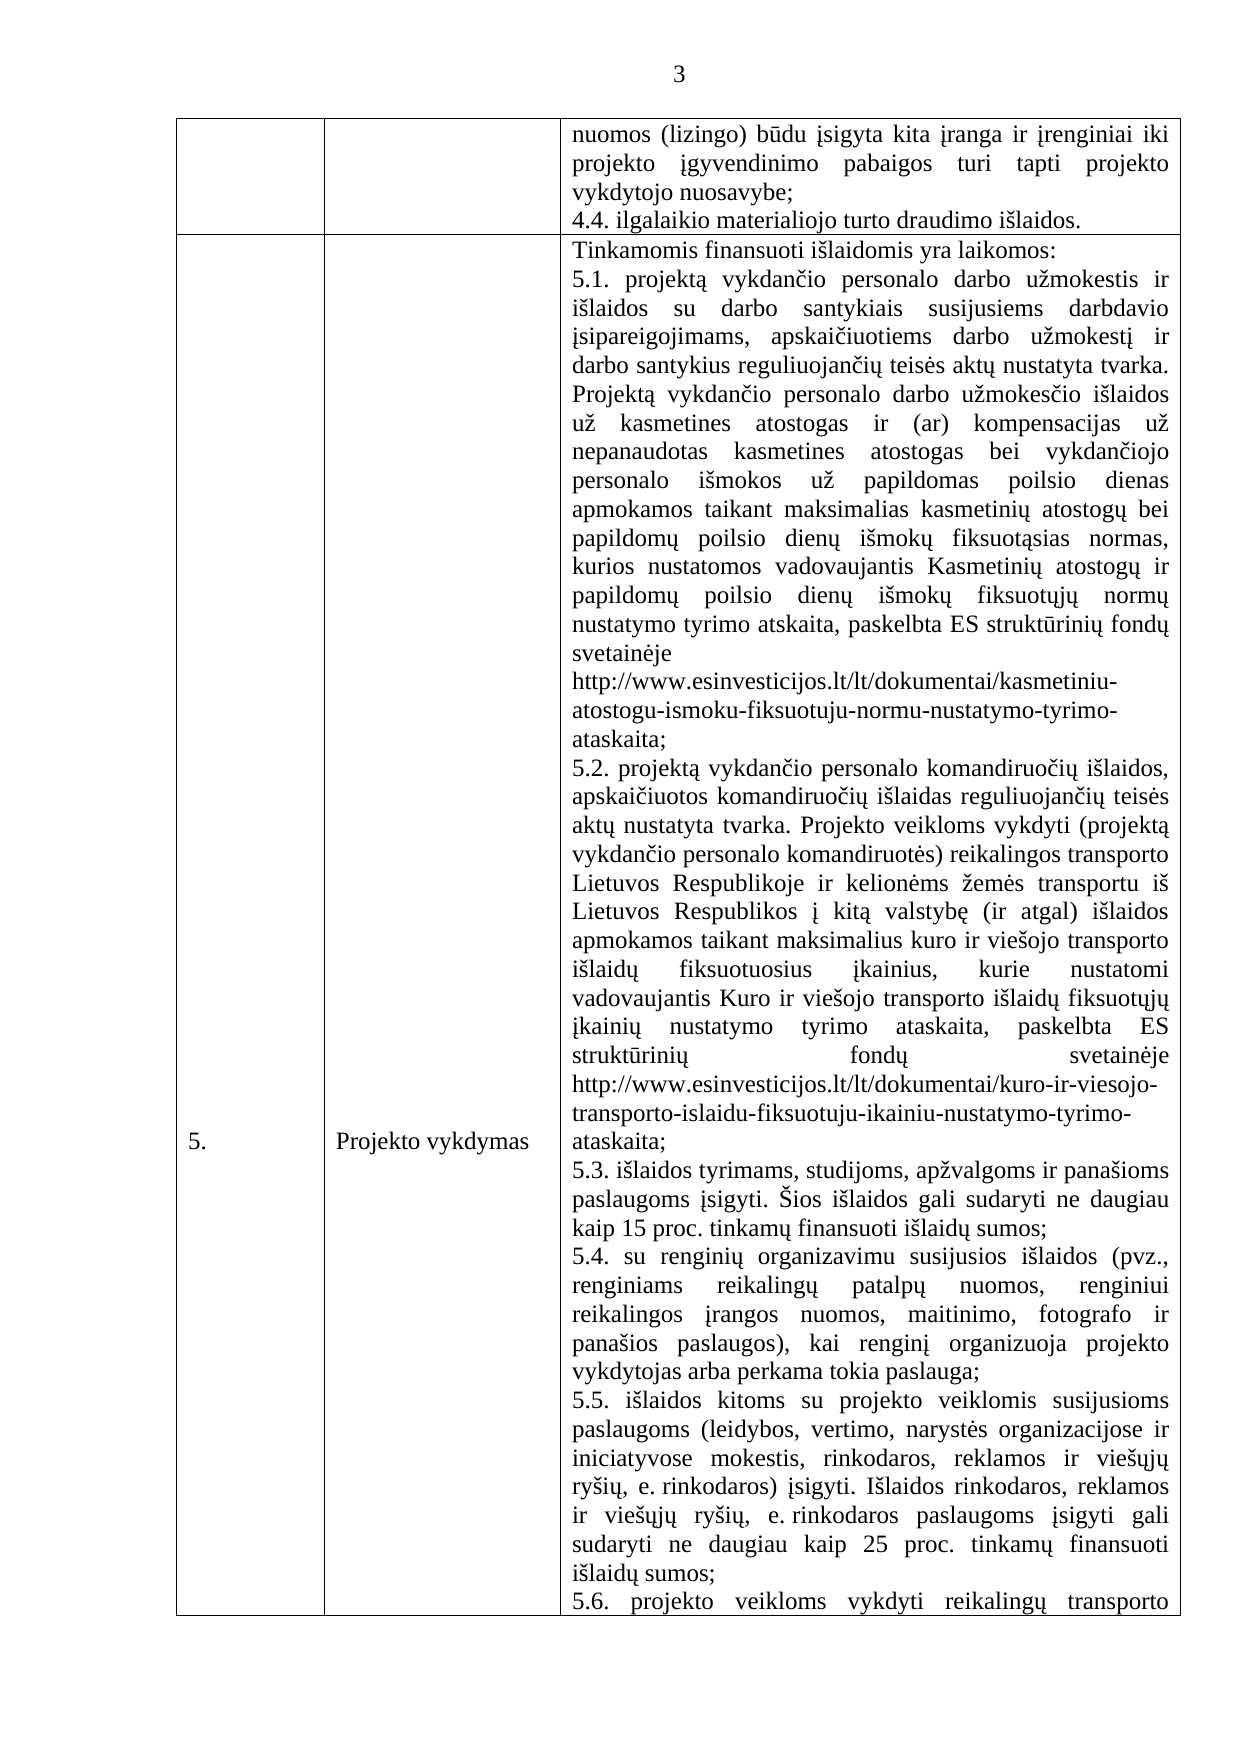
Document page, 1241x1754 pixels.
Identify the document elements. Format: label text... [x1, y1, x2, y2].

table_cell [325, 119, 560, 234]
table_cell Tinkamomis finansuoti išlaidomis yra laikomos: 5.1. projektą vykdančio personalo darbo užmokestis ir išlaidos su darbo santykiais susijusiems darbdavio įsipareigojimams, apskaičiuotiems darbo užmokestį ir darbo santykius reguliuojančių teisės aktų nustatyta tvarka. Projektą vykdančio personalo darbo užmokesčio išlaidos už kasmetines atostogas ir (ar) kompensacijas už nepanaudotas kasmetines atostogas bei vykdančiojo personalo išmokos už papildomas poilsio dienas apmokamos taikant maksimalias kasmetinių atostogų bei papildomų poilsio dienų išmokų fiksuotąsias normas, kurios nustatomos vadovaujantis Kasmetinių atostogų ir papildomų poilsio dienų išmokų fiksuotųjų normų nustatymo tyrimo atskaita, paskelbta ES struktūrinių fondų svetainėje http://www.esinvesticijos.lt/lt/dokumentai/kasmetiniu-atostogu-ismoku-fiksuotuju-normu-nustatymo-tyrimo-ataskaita; 5.2. projektą vykdančio personalo komandiruočių išlaidos, apskaičiuotos komandiruočių išlaidas reguliuojančių teisės aktų nustatyta tvarka. Projekto veikloms vykdyti (projektą vykdančio personalo komandiruotės) reikalingos transporto Lietuvos Respublikoje ir kelionėms žemės transportu iš Lietuvos Respublikos į kitą valstybę (ir atgal) išlaidos apmokamos taikant maksimalius kuro ir viešojo transporto išlaidų fiksuotuosius įkainius, kurie nustatomi vadovaujantis Kuro ir viešojo transporto išlaidų fiksuotųjų įkainių nustatymo tyrimo ataskaita, paskelbta ES struktūrinių fondų svetainėje http://www.esinvesticijos.lt/lt/dokumentai/kuro-ir-viesojo-transporto-islaidu-fiksuotuju-ikainiu-nustatymo-tyrimo-ataskaita; 5.3. išlaidos tyrimams, studijoms, apžvalgoms ir panašioms paslaugoms įsigyti. Šios išlaidos gali sudaryti ne daugiau kaip 15 proc. tinkamų finansuoti išlaidų sumos; 5.4. su renginių organizavimu susijusios išlaidos (pvz., renginiams reikalingų patalpų nuomos, renginiui reikalingos įrangos nuomos, maitinimo, fotografo ir panašios paslaugos), kai renginį organizuoja projekto vykdytojas arba perkama tokia paslauga; 5.5. išlaidos kitoms su projekto veiklomis susijusioms paslaugoms (leidybos, vertimo, narystės organizacijose ir iniciatyvose mokestis, rinkodaros, reklamos ir viešųjų ryšių, e. rinkodaros) įsigyti. Išlaidos rinkodaros, reklamos ir viešųjų ryšių, e. rinkodaros paslaugoms įsigyti gali sudaryti ne daugiau kaip 25 proc. tinkamų finansuoti išlaidų sumos; 5.6. projekto veikloms vykdyti reikalingų transporto [561, 235, 1180, 1615]
table_cell [177, 119, 324, 234]
table_cell Projekto vykdymas [325, 235, 560, 1615]
table_cell nuomos (lizingo) būdu įsigyta kita įranga ir įrenginiai iki projekto įgyvendinimo pabaigos turi tapti projekto vykdytojo nuosavybe; 4.4. ilgalaikio materialiojo turto draudimo išlaidos. [561, 119, 1180, 234]
table_cell 5. [177, 235, 324, 1615]
